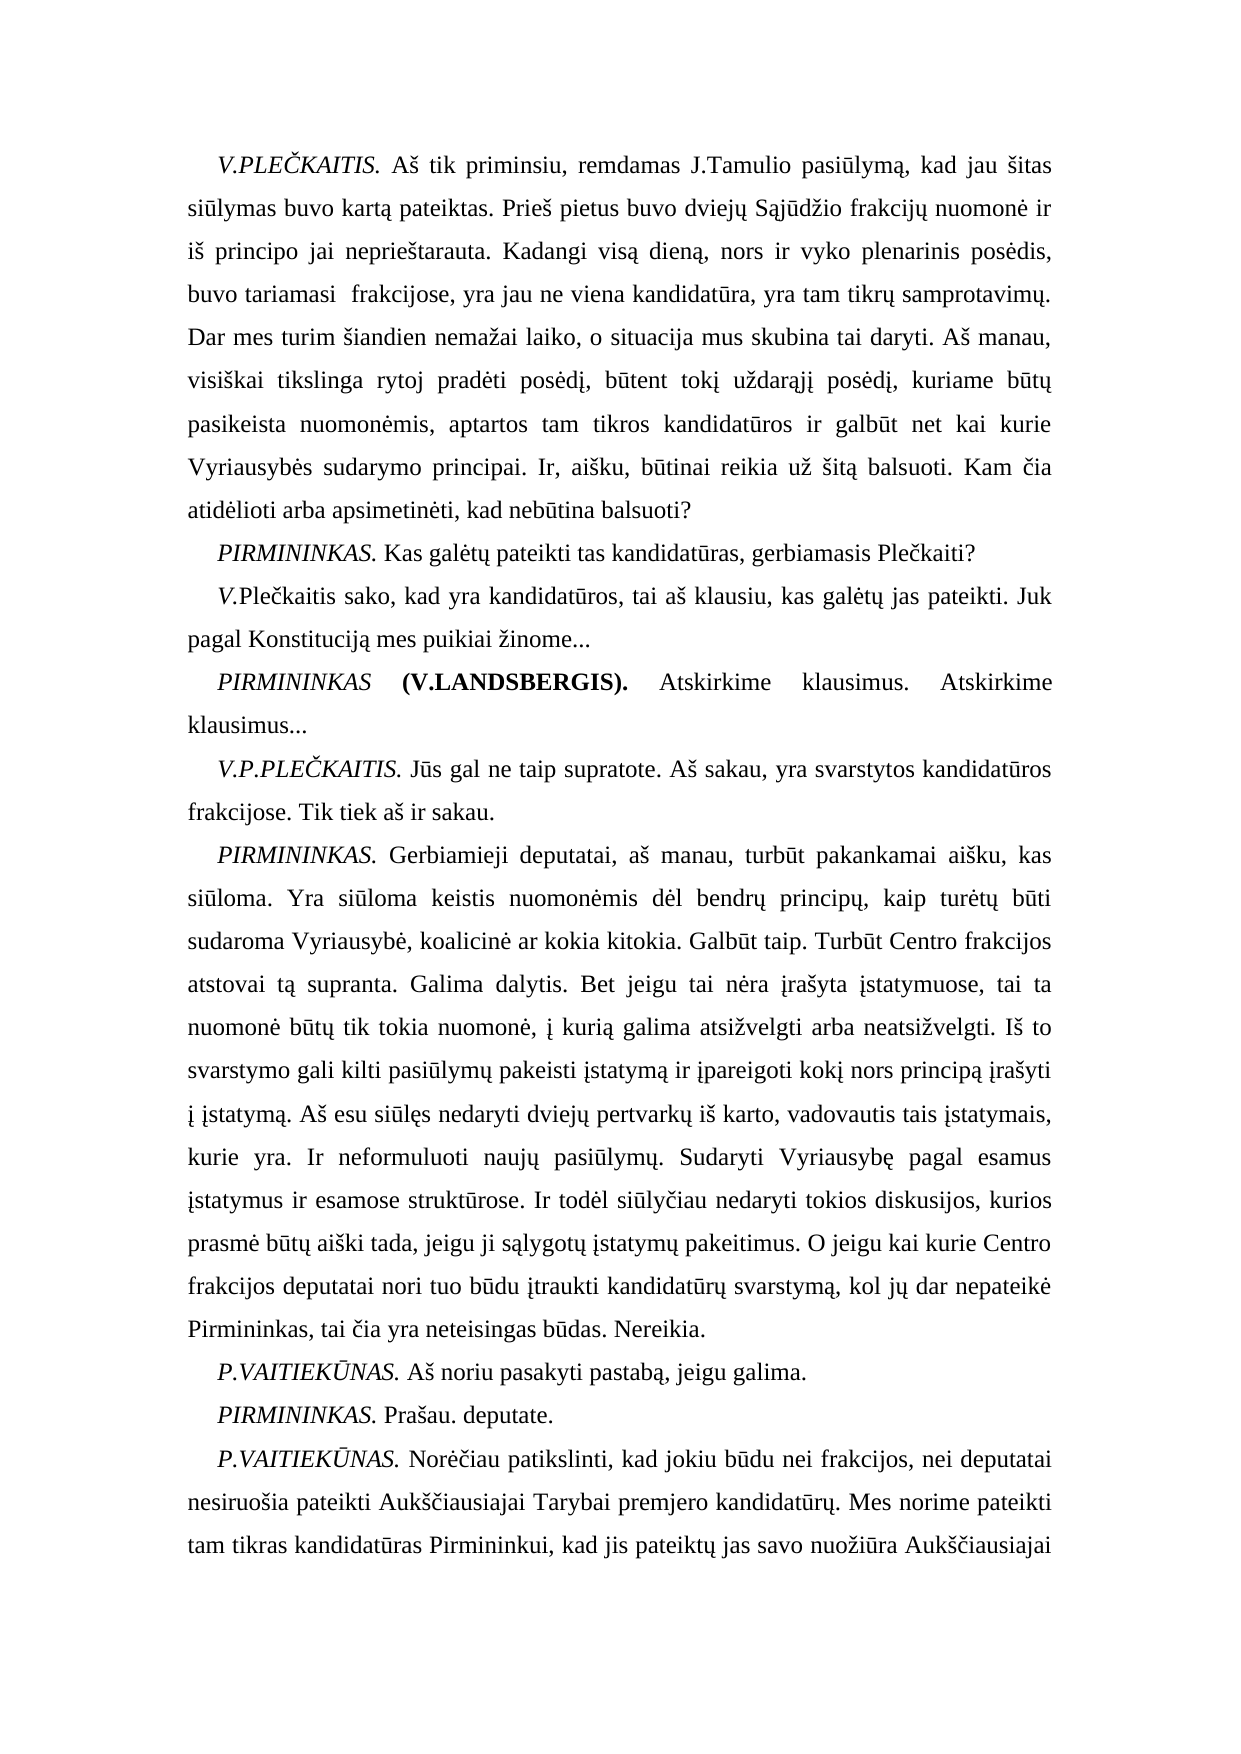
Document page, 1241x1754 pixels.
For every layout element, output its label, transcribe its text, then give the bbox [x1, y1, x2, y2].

text V.PLEČKAITIS. Aš tik priminsiu, remdamas J.Tamulio pasiūlymą, kad jau šitas siūlymas buvo kartą pateiktas. Prieš pietus buvo dviejų Sąjūdžio frakcijų nuomonė ir iš principo jai neprieštarauta. Kadangi visą dieną, nors ir vyko plenarinis posėdis, buvo tariamasi frakcijose, yra jau ne viena kandidatūra, yra tam tikrų samprotavimų. Dar mes turim šiandien nemažai laiko, o situacija mus skubina tai daryti. Aš manau, visiškai tikslinga rytoj pradėti posėdį, būtent tokį uždarąjį posėdį, kuriame būtų pasikeista nuomonėmis, aptartos tam tikros kandidatūros ir galbūt net kai kurie Vyriausybės sudarymo principai. Ir, aišku, būtinai reikia už šitą balsuoti. Kam čia atidėlioti arba apsimetinėti, kad nebūtina balsuoti? [187, 150, 1053, 524]
text V.Plečkaitis sako, kad yra kandidatūros, tai aš klausiu, kas galėtų jas pateikti. Juk pagal Konstituciją mes puikiai žinome... [187, 581, 1053, 653]
text P.VAITIEKŪNAS. Aš noriu pasakyti pastabą, jeigu galima. [187, 1357, 1053, 1386]
text PIRMININKAS. Gerbiamieji deputatai, aš manau, turbūt pakankamai aišku, kas siūloma. Yra siūloma keistis nuomonėmis dėl bendrų principų, kaip turėtų būti sudaroma Vyriausybė, koalicinė ar kokia kitokia. Galbūt taip. Turbūt Centro frakcijos atstovai tą supranta. Galima dalytis. Bet jeigu tai nėra įrašyta įstatymuose, tai ta nuomonė būtų tik tokia nuomonė, į kurią galima atsižvelgti arba neatsižvelgti. Iš to svarstymo gali kilti pasiūlymų pakeisti įstatymą ir įpareigoti kokį nors principą įrašyti į įstatymą. Aš esu siūlęs nedaryti dviejų pertvarkų iš karto, vadovautis tais įstatymais, kurie yra. Ir neformuluoti naujų pasiūlymų. Sudaryti Vyriausybę pagal esamus įstatymus ir esamose struktūrose. Ir todėl siūlyčiau nedaryti tokios diskusijos, kurios prasmė būtų aiški tada, jeigu ji sąlygotų įstatymų pakeitimus. O jeigu kai kurie Centro frakcijos deputatai nori tuo būdu įtraukti kandidatūrų svarstymą, kol jų dar nepateikė Pirmininkas, tai čia yra neteisingas būdas. Nereikia. [187, 840, 1053, 1343]
text P.VAITIEKŪNAS. Norėčiau patikslinti, kad jokiu būdu nei frakcijos, nei deputatai nesiruošia pateikti Aukščiausiajai Tarybai premjero kandidatūrų. Mes norime pateikti tam tikras kandidatūras Pirmininkui, kad jis pateiktų jas savo nuožiūra Aukščiausiajai [187, 1444, 1053, 1559]
text PIRMININKAS. Prašau. deputate. [187, 1401, 1053, 1429]
text PIRMININKAS. Kas galėtų pateikti tas kandidatūras, gerbiamasis Plečkaiti? [187, 538, 1053, 567]
text V.P.PLEČKAITIS. Jūs gal ne taip supratote. Aš sakau, yra svarstytos kandidatūros frakcijose. Tik tiek aš ir sakau. [187, 754, 1053, 826]
text PIRMININKAS (V.LANDSBERGIS). Atskirkime klausimus. Atskirkime klausimus... [187, 667, 1053, 739]
